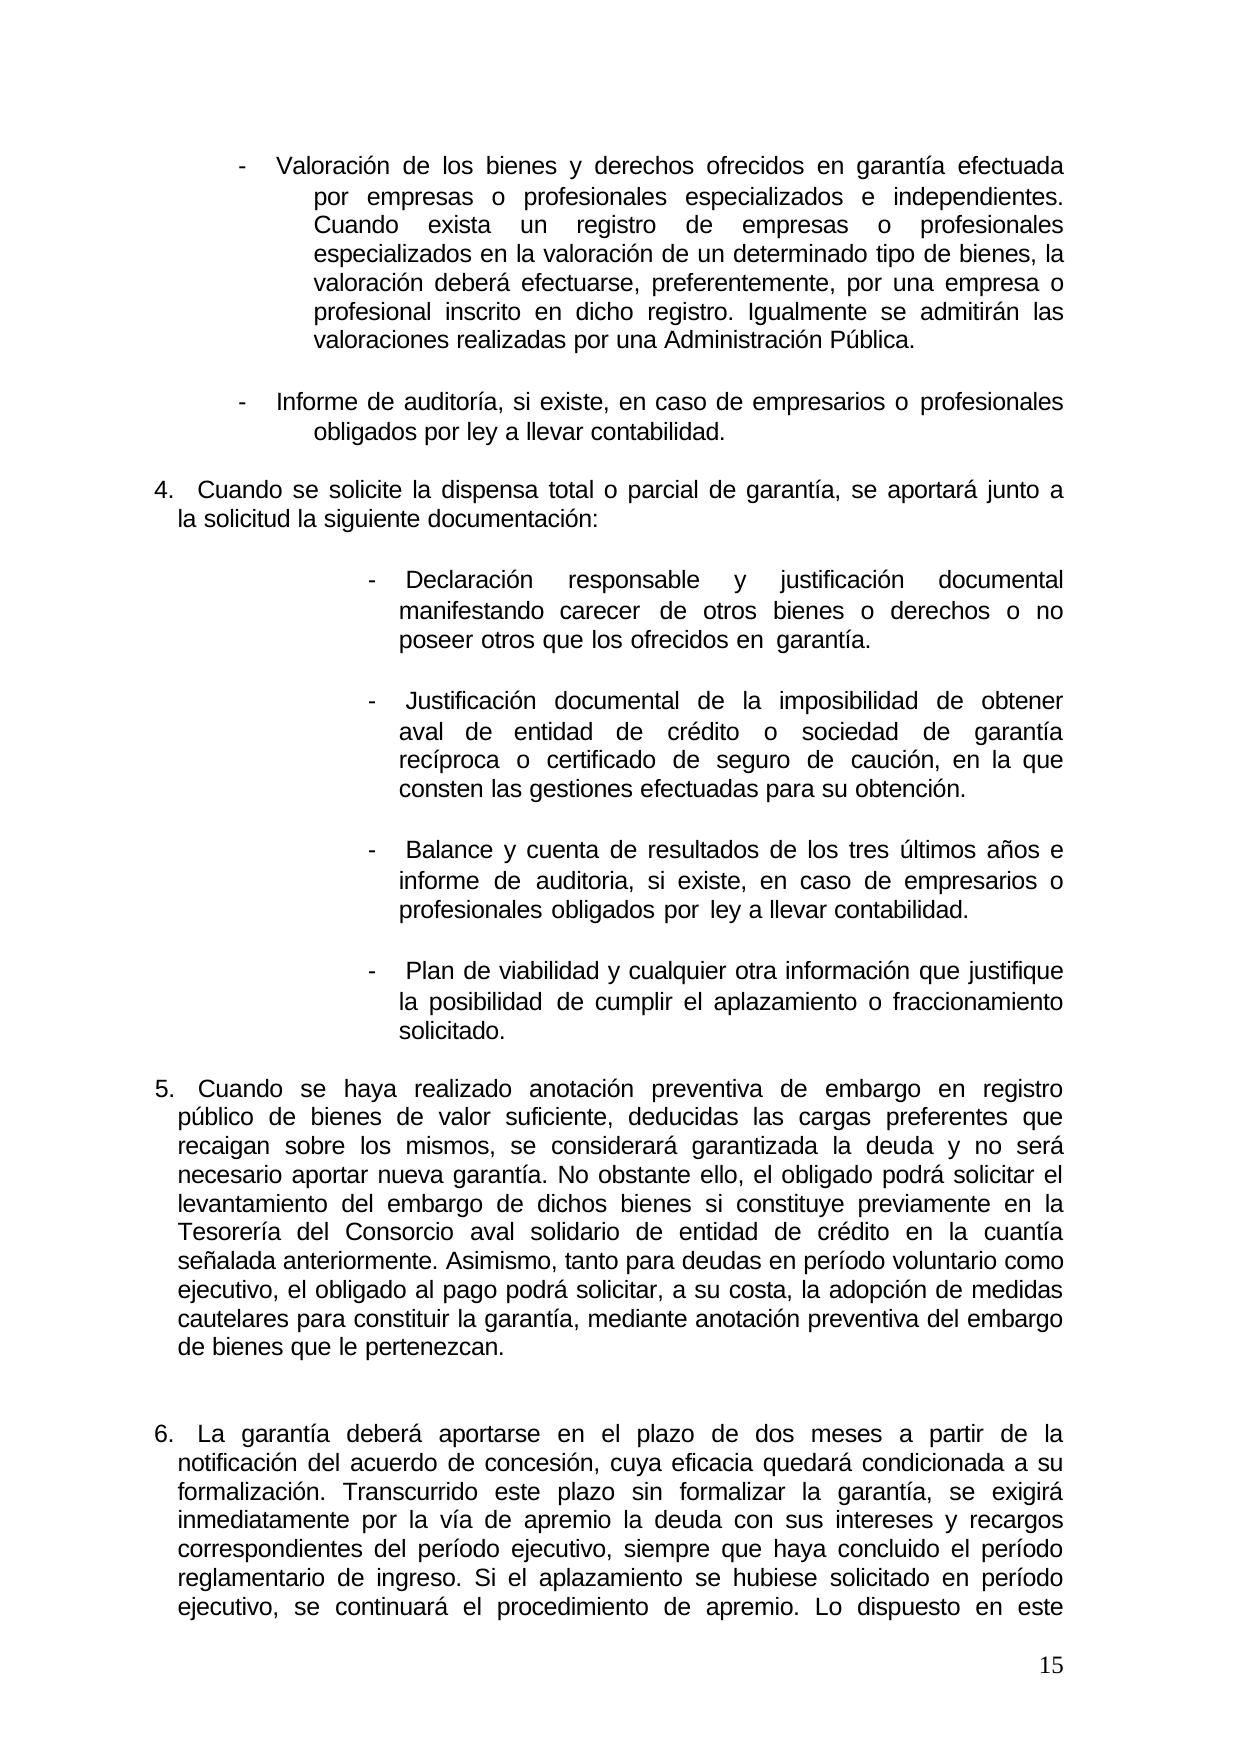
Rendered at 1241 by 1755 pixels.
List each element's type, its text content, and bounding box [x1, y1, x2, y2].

list Informe de auditoría, si existe, en caso de empresarios o profesionales obligados por ley a llevar contabilidad. [238, 383, 1064, 446]
list Plan de viabilidad y cualquier otra información que justifique la posibilidad de cumplir el aplazamiento o fraccionamiento solicitado. [361, 953, 1064, 1044]
list La garantía deberá aportarse en el plazo de dos meses a partir de la notificación del acuerdo de concesión, cuya eficacia quedará condicionada a su formalización. Transcurrido este plazo sin formalizar la garantía, se exigirá inmediatamente por la vía de apremio la deuda con sus intereses y recargos correspondientes del período ejecutivo, siempre que haya concluido el período reglamentario de ingreso. Si el aplazamiento se hubiese solicitado en período ejecutivo, se continuará el procedimiento de apremio. Lo dispuesto en este apartado se entiende sin perjuicio de lo establecido en el apartado anterior. [167, 1419, 1064, 1620]
list Justificación documental de la imposibilidad de obtener aval de entidad de crédito o sociedad de garantía recíproca o certificado de seguro de caución, en la que consten las gestiones efectuadas para su obtención. [361, 683, 1064, 803]
list Valoración de los bienes y derechos ofrecidos en garantía efectuada por empresas o profesionales especializados e independientes. Cuando exista un registro de empresas o profesionales especializados en la valoración de un determinado tipo de bienes, la valoración deberá efectuarse, preferentemente, por una empresa o profesional inscrito en dicho registro. Igualmente se admitirán las valoraciones realizadas por una Administración Pública. [238, 147, 1064, 354]
list Balance y cuenta de resultados de los tres últimos años e informe de auditoria, si existe, en caso de empresarios o profesionales obligados por ley a llevar contabilidad. [361, 832, 1064, 924]
list Cuando se haya realizado anotación preventiva de embargo en registro público de bienes de valor suficiente, deducidas las cargas preferentes que recaigan sobre los mismos, se considerará garantizada la deuda y no será necesario aportar nueva garantía. No obstante ello, el obligado podrá solicitar el levantamiento del embargo de dichos bienes si constituye previamente en la Tesorería del Consorcio aval solidario de entidad de crédito en la cuantía señalada anteriormente. Asimismo, tanto para deudas en período voluntario como ejecutivo, el obligado al pago podrá solicitar, a su costa, la adopción de medidas cautelares para constituir la garantía, mediante anotación preventiva del embargo de bienes que le pertenezcan. [167, 1073, 1064, 1361]
list Declaración responsable y justificación documental manifestando carecer de otros bienes o derechos o no poseer otros que los ofrecidos en garantía. [361, 562, 1064, 653]
list Cuando se solicite la dispensa total o parcial de garantía, se aportará junto a la solicitud la siguiente documentación: [167, 475, 1064, 533]
